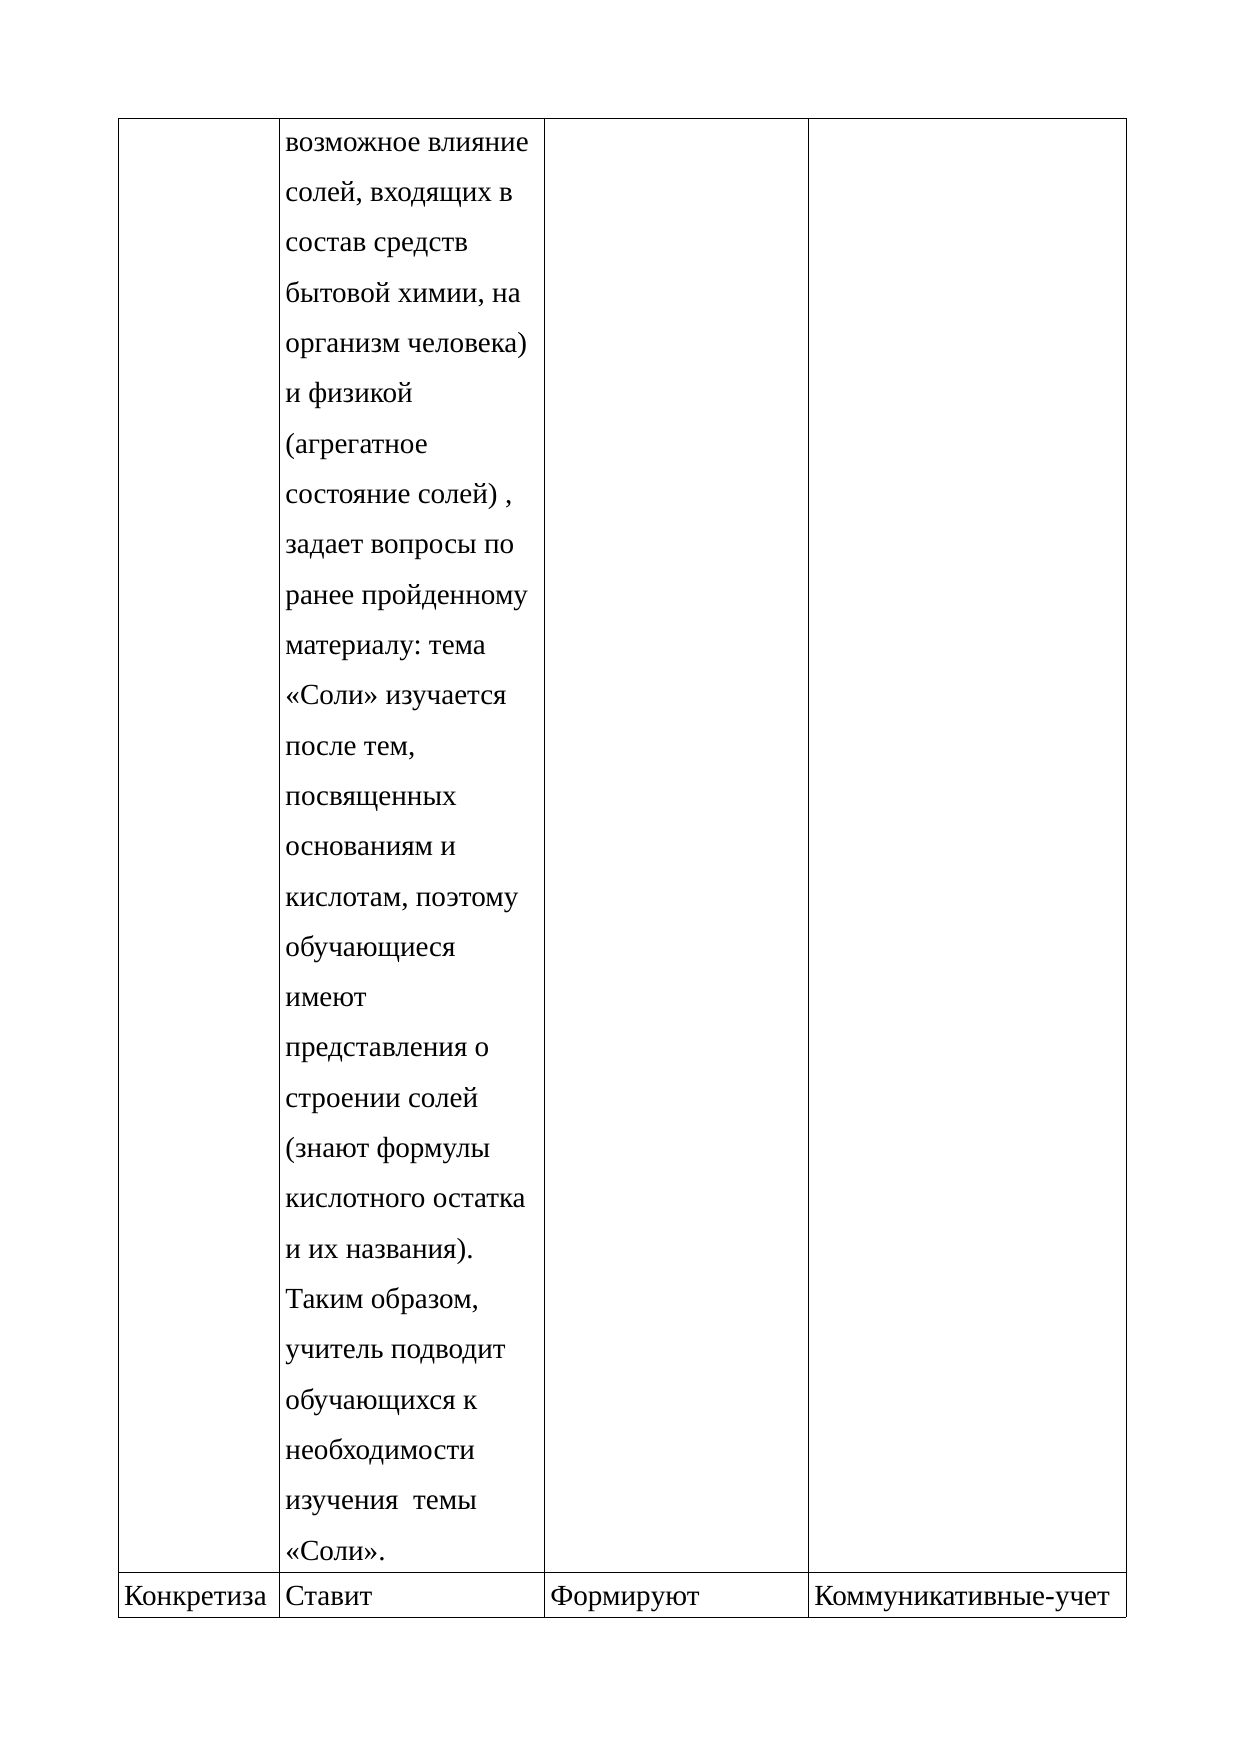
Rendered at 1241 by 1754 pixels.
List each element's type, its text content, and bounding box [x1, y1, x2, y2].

table_cell [545, 119, 808, 1572]
table_cell Коммуникативные-учет [809, 1573, 1126, 1617]
table_cell Ставит [280, 1573, 544, 1617]
table_cell возможное влияние солей, входящих в состав средств бытовой химии, на организм человека) и физикой (агрегатное состояние солей) , задает вопросы по ранее пройденному материалу: тема «Соли» изучается после тем, посвященных основаниям и кислотам, поэтому обучающиеся имеют представления о строении солей (знают формулы кислотного остатка и их названия). Таким образом, учитель подводит обучающихся к необходимости изучения темы «Соли». [280, 119, 544, 1572]
table_cell Формируют [545, 1573, 808, 1617]
table_cell [119, 119, 279, 1572]
table_cell Конкретиза [119, 1573, 279, 1617]
table_cell [809, 119, 1126, 1572]
